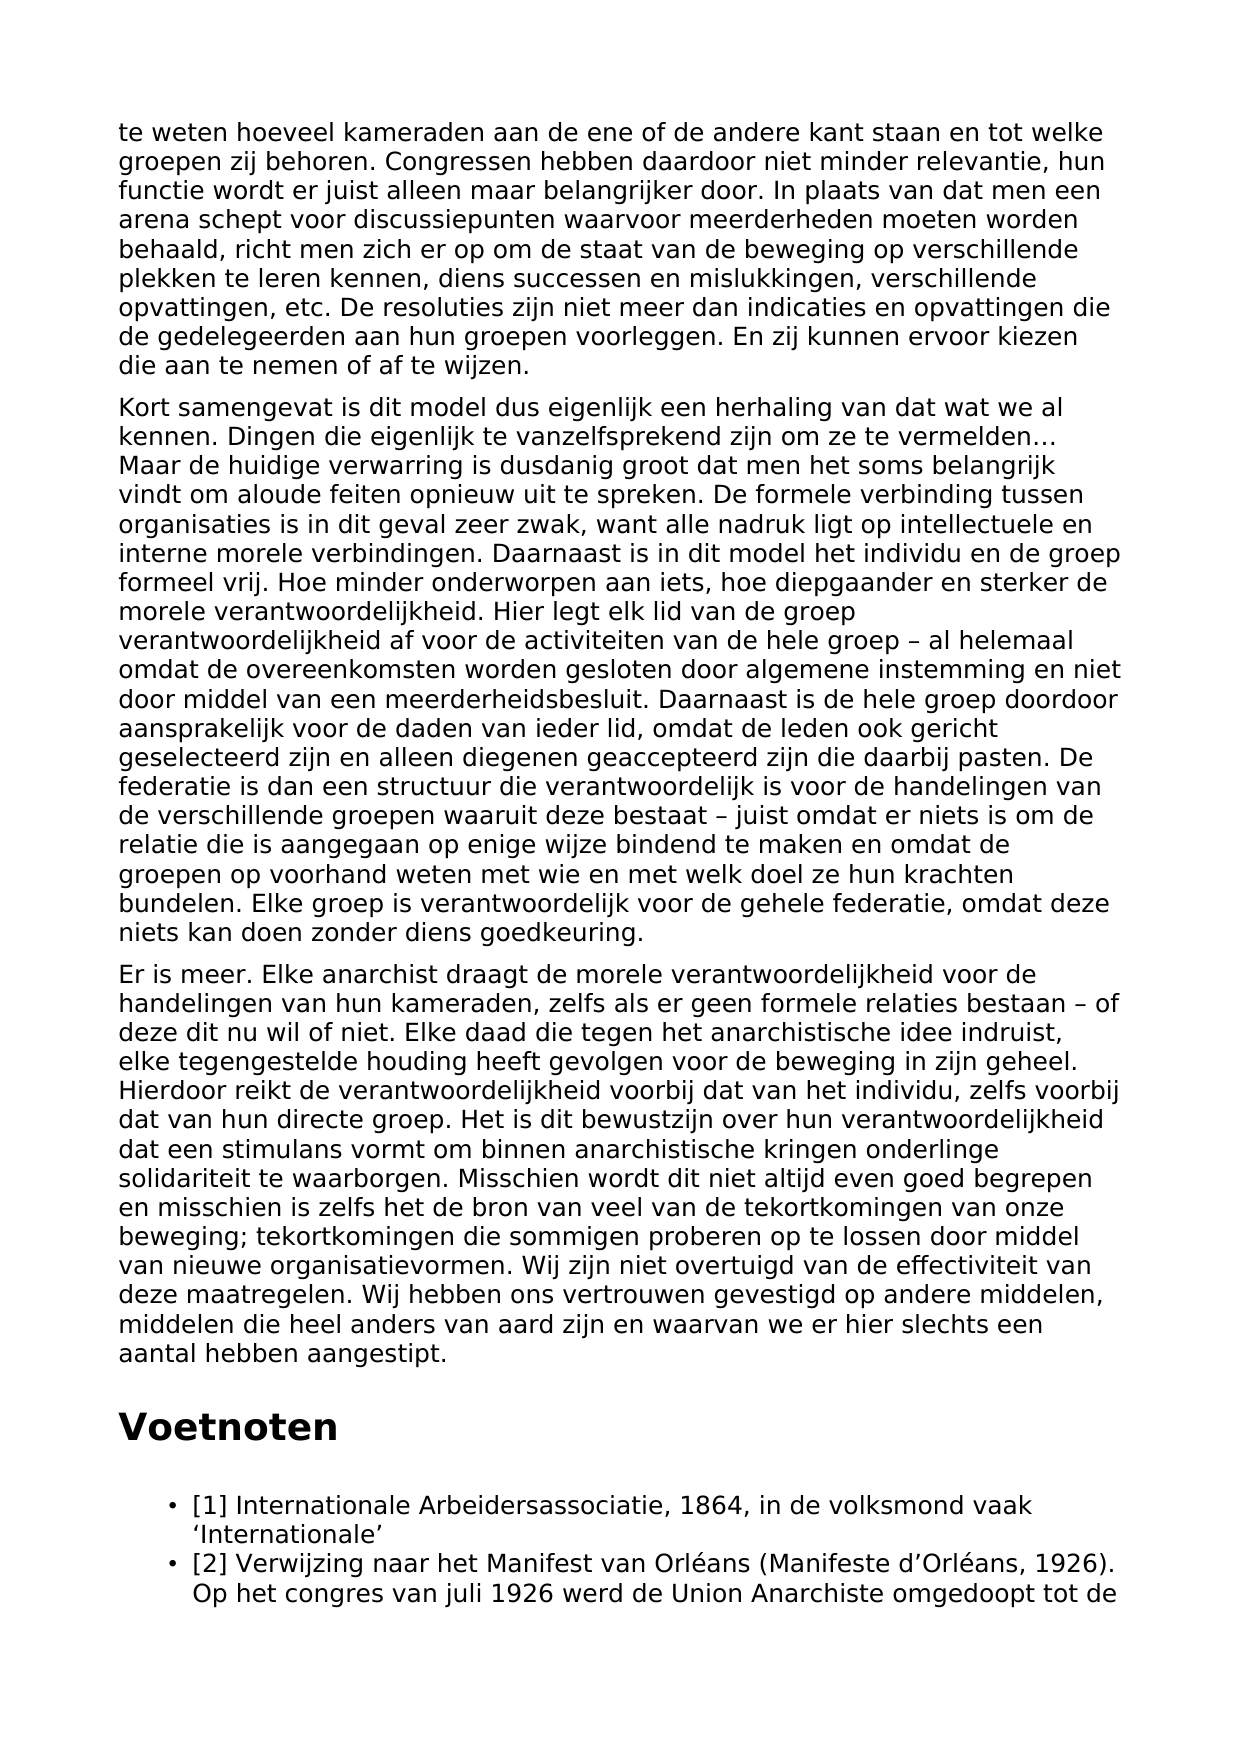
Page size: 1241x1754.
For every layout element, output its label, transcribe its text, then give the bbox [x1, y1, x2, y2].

list [2] Verwijzing naar het Manifest van Orléans (Manifeste d’Orléans, 1926). Op het congres van juli 1926 werd de Union Anarchiste omgedoopt tot de [177, 1549, 1122, 1608]
list [1] Internationale Arbeidersassociatie, 1864, in de volksmond vaak ‘Internationale’ [177, 1491, 1122, 1549]
text Kort samengevat is dit model dus eigenlijk een herhaling van dat wat we al kennen. Dingen die eigenlijk te vanzelfsprekend zijn om ze te vermelden… Maar de huidige verwarring is dusdanig groot dat men het soms belangrijk vindt om aloude feiten opnieuw uit te spreken. De formele verbinding tussen organisaties is in dit geval zeer zwak, want alle nadruk ligt op intellectuele en interne morele verbindingen. Daarnaast is in dit model het individu en de groep formeel vrij. Hoe minder onderworpen aan iets, hoe diepgaander en sterker de morele verantwoordelijkheid. Hier legt elk lid van de groep verantwoordelijkheid af voor de activiteiten van de hele groep – al helemaal omdat de overeenkomsten worden gesloten door algemene instemming en niet door middel van een meerderheidsbesluit. Daarnaast is de hele groep doordoor aansprakelijk voor de daden van ieder lid, omdat de leden ook gericht geselecteerd zijn en alleen diegenen geaccepteerd zijn die daarbij pasten. De federatie is dan een structuur die verantwoordelijk is voor de handelingen van de verschillende groepen waaruit deze bestaat – juist omdat er niets is om de relatie die is aangegaan op enige wijze bindend te maken en omdat de groepen op voorhand weten met wie en met welk doel ze hun krachten bundelen. Elke groep is verantwoordelijk voor de gehele federatie, omdat deze niets kan doen zonder diens goedkeuring. [118, 393, 1122, 947]
text te weten hoeveel kameraden aan de ene of de andere kant staan en tot welke groepen zij behoren. Congressen hebben daardoor niet minder relevantie, hun functie wordt er juist alleen maar belangrijker door. In plaats van dat men een arena schept voor discussiepunten waarvoor meerderheden moeten worden behaald, richt men zich er op om de staat van de beweging op verschillende plekken te leren kennen, diens successen en mislukkingen, verschillende opvattingen, etc. De resoluties zijn niet meer dan indicaties en opvattingen die de gedelegeerden aan hun groepen voorleggen. En zij kunnen ervoor kiezen die aan te nemen of af te wijzen. [118, 118, 1122, 381]
text Er is meer. Elke anarchist draagt de morele verantwoordelijkheid voor de handelingen van hun kameraden, zelfs als er geen formele relaties bestaan – of deze dit nu wil of niet. Elke daad die tegen het anarchistische idee indruist, elke tegengestelde houding heeft gevolgen voor de beweging in zijn geheel. Hierdoor reikt de verantwoordelijkheid voorbij dat van het individu, zelfs voorbij dat van hun directe groep. Het is dit bewustzijn over hun verantwoordelijkheid dat een stimulans vormt om binnen anarchistische kringen onderlinge solidariteit te waarborgen. Misschien wordt dit niet altijd even goed begrepen en misschien is zelfs het de bron van veel van de tekortkomingen van onze beweging; tekortkomingen die sommigen proberen op te lossen door middel van nieuwe organisatievormen. Wij zijn niet overtuigd van de effectiviteit van deze maatregelen. Wij hebben ons vertrouwen gevestigd op andere middelen, middelen die heel anders van aard zijn en waarvan we er hier slechts een aantal hebben aangestipt. [118, 960, 1122, 1368]
subtitle Voetnoten [118, 1406, 1122, 1449]
